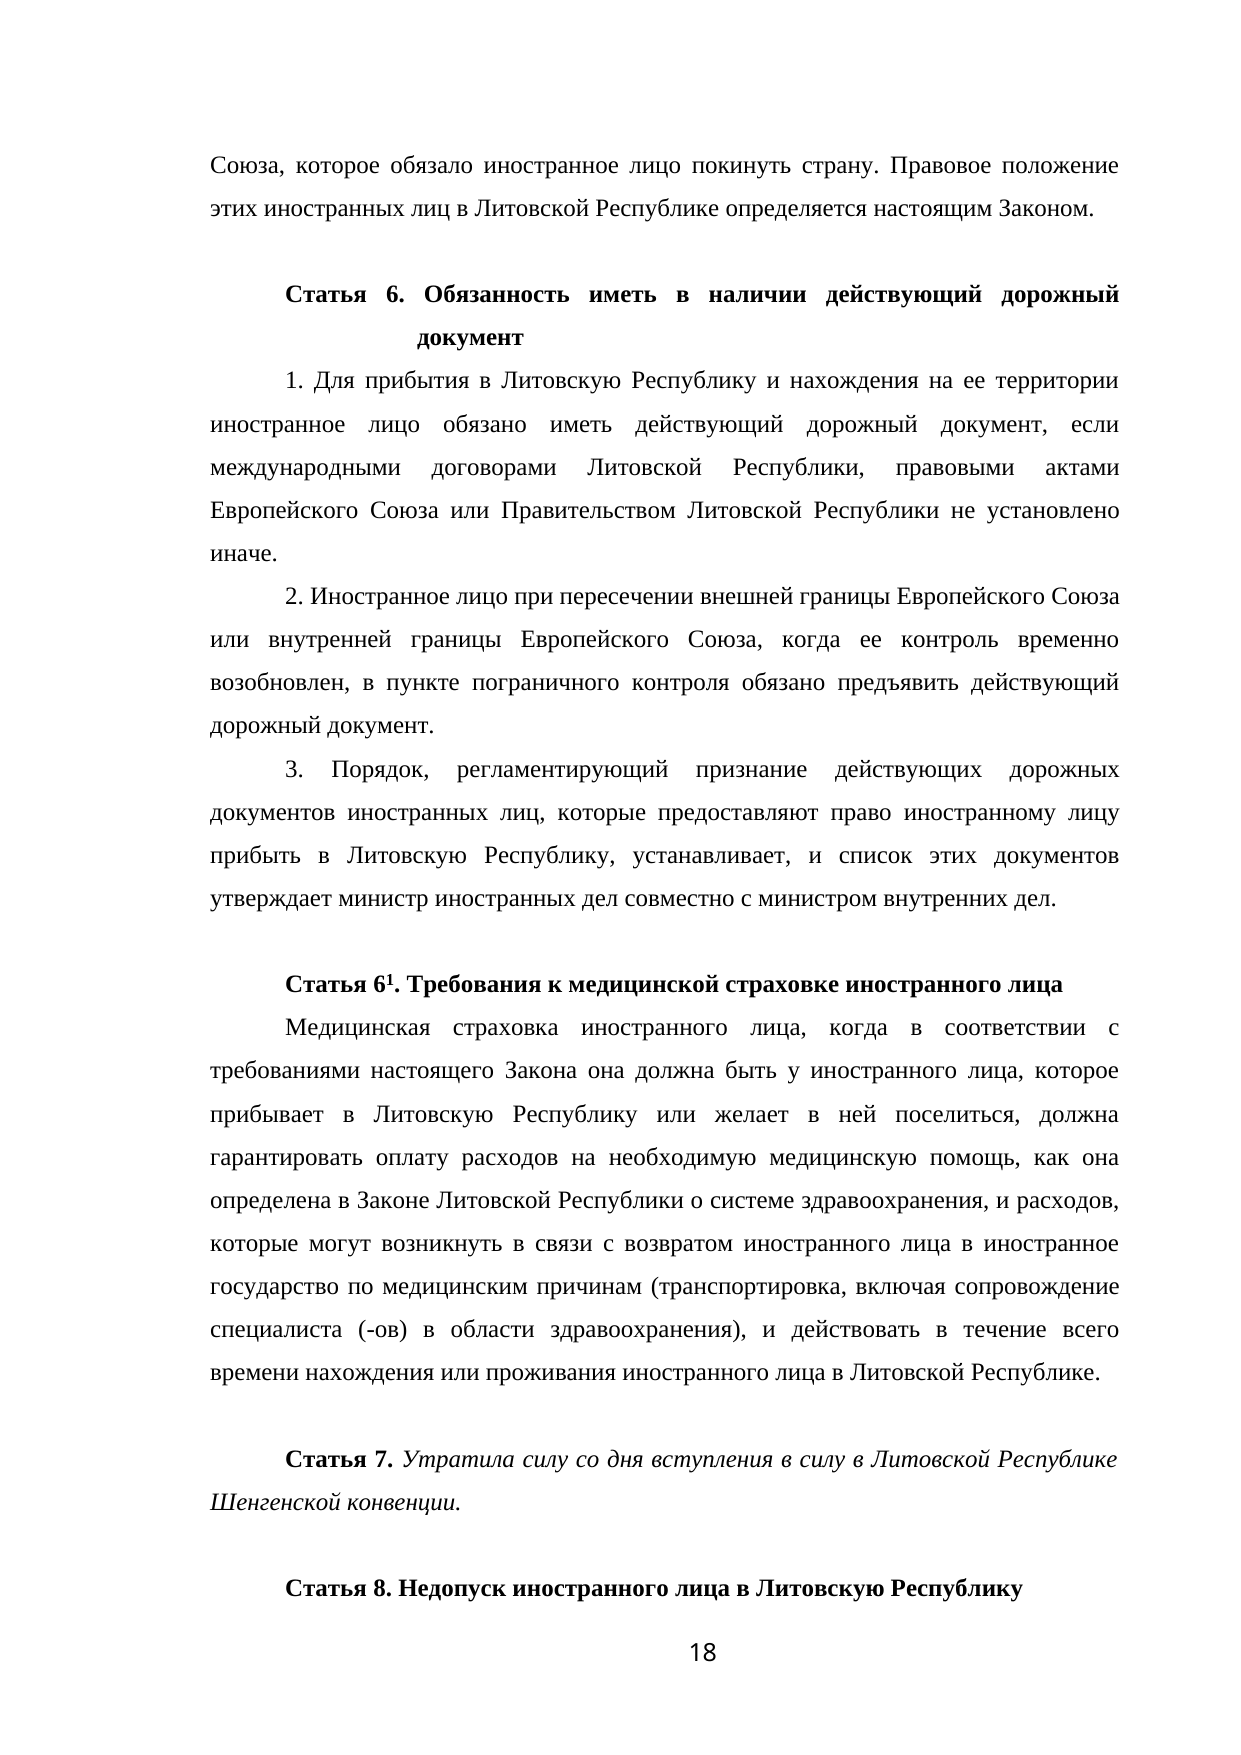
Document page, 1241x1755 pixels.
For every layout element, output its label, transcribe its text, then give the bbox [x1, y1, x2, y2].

text Статья 61. Требования к медицинской страховке иностранного лица [210, 969, 1120, 998]
text Союза, которое обязало иностранное лицо покинуть страну. Правовое положение этих иностранных лиц в Литовской Республике определяется настоящим Законом. [210, 150, 1120, 222]
text 1. Для прибытия в Литовскую Республику и нахождения на ее территории иностранное лицо обязано иметь действующий дорожный документ, если международными договорами Литовской Республики, правовыми актами Европейского Союза или Правительством Литовской Республики не установлено иначе. [210, 366, 1120, 567]
text 2. Иностранное лицо при пересечении внешней границы Европейского Союза или внутренней границы Европейского Союза, когда ее контроль временно возобновлен, в пункте пограничного контроля обязано предъявить действующий дорожный документ. [210, 581, 1120, 739]
text 3. Порядок, регламентирующий признание действующих дорожных документов иностранных лиц, которые предоставляют право иностранному лицу прибыть в Литовскую Республику, устанавливает, и список этих документов утверждает министр иностранных дел совместно с министром внутренних дел. [210, 754, 1120, 912]
text Медицинская страховка иностранного лица, когда в соответствии с требованиями настоящего Закона она должна быть у иностранного лица, которое прибывает в Литовскую Республику или желает в ней поселиться, должна гарантировать оплату расходов на необходимую медицинскую помощь, как она определена в Законе Литовской Республики о системе здравоохранения, и расходов, которые могут возникнуть в связи с возвратом иностранного лица в иностранное государство по медицинским причинам (транспортировка, включая сопровождение специалиста (-ов) в области здравоохранения), и действовать в течение всего времени нахождения или проживания иностранного лица в Литовской Республике. [210, 1012, 1120, 1386]
text Статья 6. Обязанность иметь в наличии действующий дорожный документ [285, 279, 1120, 351]
text Статья 7. Утратила силу со дня вступления в силу в Литовской Республике Шенгенской конвенции. [210, 1444, 1120, 1516]
text Статья 8. Недопуск иностранного лица в Литовскую Республику [210, 1573, 1120, 1602]
